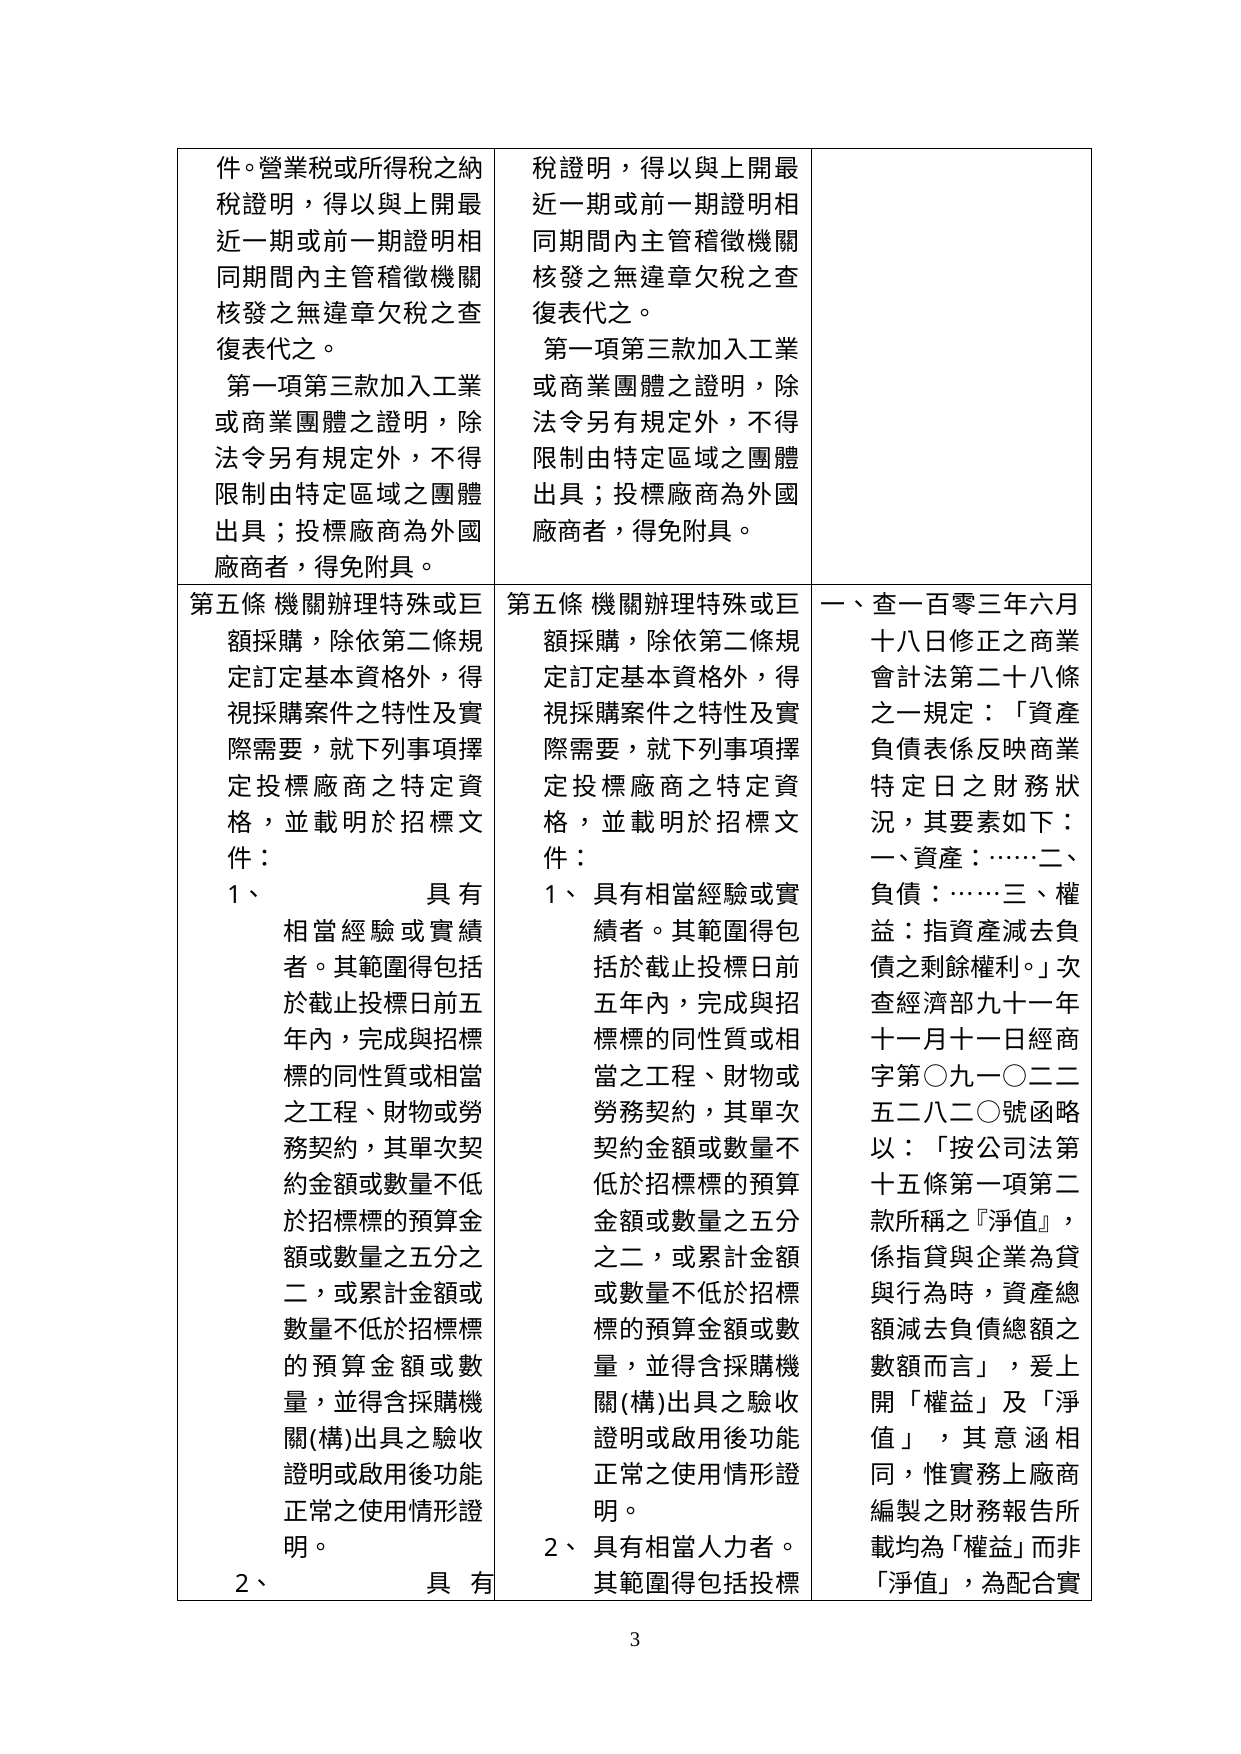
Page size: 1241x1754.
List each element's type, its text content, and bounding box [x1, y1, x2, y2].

table_cell 第五條 機關辦理特殊或巨額採購，除依第二條規定訂定基本資格外，得視採購案件之特性及實際需要，就下列事項擇定投標廠商之特定資格，並載明於招標文件： 具有相當經驗或實績者。其範圍得包括於截止投標日前五年內，完成與招標標的同性質或相當之工程、財物或勞務契約，其單次契約金額或數量不低於招標標的預算金額或數量之五分之二，或累計金額或數量不低於招標標的預算金額或數量，並得含採購機關(構)出具之驗收證明或啟用後功能正常之使用情形證明。 具有相當人力者。其範圍得包括投標廠商現有與承包招標標的有關之專業或一般人力證明。 具有相當財力者。其範圍得包括實收資本額不低於招標標的預算金額之十分之一，或經會計師簽證或審計機關審定之上一會計年度或最近一年度財務報告及其所附報表，其內容合於下列規定者： 權益不低於招標標的預算金額十二分之一。 流動資產不低於流動負債。 總負債金額不超過權益四倍。但配合民營化政策之公營事業參加投標者，不在此限。 具有相當設備者。其範圍得包括完成與招標標的同性質或相當之工程、財物或勞務所需之自有設備。其尚無自有者，得以租賃、租賃承諾證明或採購中或得標後承諾採購證明代之。 具有符合國際或國家品質管理之驗證文件者。 其他經主管機關認定者。 前項第一款及第三款所定期間、數量、金額或比例，機關不得縮限。但得視採購之性質及需要予以放寬；第三款所稱實收資本額，於有限公司、無限公司或兩合公司指資本總額。第三款第三目之總負債金額，應扣除依其他法律政府獎勵民間投資金額。 機關依第一項第一款及第三款以預算金額訂定資格條件者，應於招標公告或招標文件載明預算金額。履約期間逾一年之勞務採購，其以提供勞力為主，且工作內容重複者，以第一年之預算金額訂定資格條件。 [178, 585, 494, 1600]
table_cell 件。營業税或所得稅之納稅證明，得以與上開最近一期或前一期證明相同期間內主管稽徵機關核發之無違章欠稅之查復表代之。 第一項第三款加入工業或商業團體之證明，除法令另有規定外，不得限制由特定區域之團體出具；投標廠商為外國廠商者，得免附具。 [178, 149, 494, 584]
table_cell 稅證明，得以與上開最近一期或前一期證明相同期間內主管稽徵機關核發之無違章欠稅之查復表代之。 第一項第三款加入工業或商業團體之證明，除法令另有規定外，不得限制由特定區域之團體出具；投標廠商為外國廠商者，得免附具。 [495, 149, 811, 584]
table_cell 一、查一百零三年六月十八日修正之商業會計法第二十八條之一規定：「資產負債表係反映商業特定日之財務狀況，其要素如下：一、資產：……二、負債：……三、權益：指資產減去負債之剩餘權利。」次查經濟部九十一年十一月十一日經商字第○九一○二二五二八二○號函略以：「按公司法第十五條第一項第二款所稱之『淨值』，係指貸與企業為貸與行為時，資產總額減去負債總額之數額而言」，爰上開「權益」及「淨值」，其意涵相同，惟實務上廠商編製之財務報告所載均為「權益」而非「淨值」，為配合實 [812, 585, 1091, 1600]
table_cell [812, 149, 1091, 584]
table_cell 第五條 機關辦理特殊或巨額採購，除依第二條規定訂定基本資格外，得視採購案件之特性及實際需要，就下列事項擇定投標廠商之特定資格，並載明於招標文件： 具有相當經驗或實績者。其範圍得包括於截止投標日前五年內，完成與招標標的同性質或相當之工程、財物或勞務契約，其單次契約金額或數量不低於招標標的預算金額或數量之五分之二，或累計金額或數量不低於招標標的預算金額或數量，並得含採購機關(構)出具之驗收證明或啟用後功能正常之使用情形證明。 具有相當人力者。其範圍得包括投標廠商現有與承包招標標的有關之專業或一般人力證明。 具有相當財力者。其範圍得包括實收資本額不低於招標標的預算金額之十分之一，或經會計師簽證或審計機關審定之上一會計年度或最近一年度財務報告及其所附報表，其內容合於下列規定者： 淨值不低於招標標的預算金額十二分之一。 流動資產不低於流動負債。 總負債金額不超過淨值四倍。但配合民營化政策之公營事業參加投標者，不在此限。 具有相當設備者。其範圍得包括完成與招標標的同性質或相當之工程、財物或勞務所需之自有設備。其尚無自有者，得以租賃、租賃承諾證明或採購中或得標後承諾採購證明代之。 具有符合國際或國家品質管理之驗證文件者。 其他經主管機關認定者。 前項第一款及第三款所定期間、數量、金額或比例，機關不得縮限。但得視採購之性質及需要予以放寬；第三款第三目之總負債金額，應扣除依其他法律政府獎勵民間投資金額。 機關依第一項第一款及第三款以預算金額訂定資格條件者，應於招標公告或招標文件載明預算金額。履約期間逾一年之勞務採購，其以提供勞力為主，且工作內容重複者，以第一年之預算金額訂定資格條件。 [495, 585, 811, 1600]
